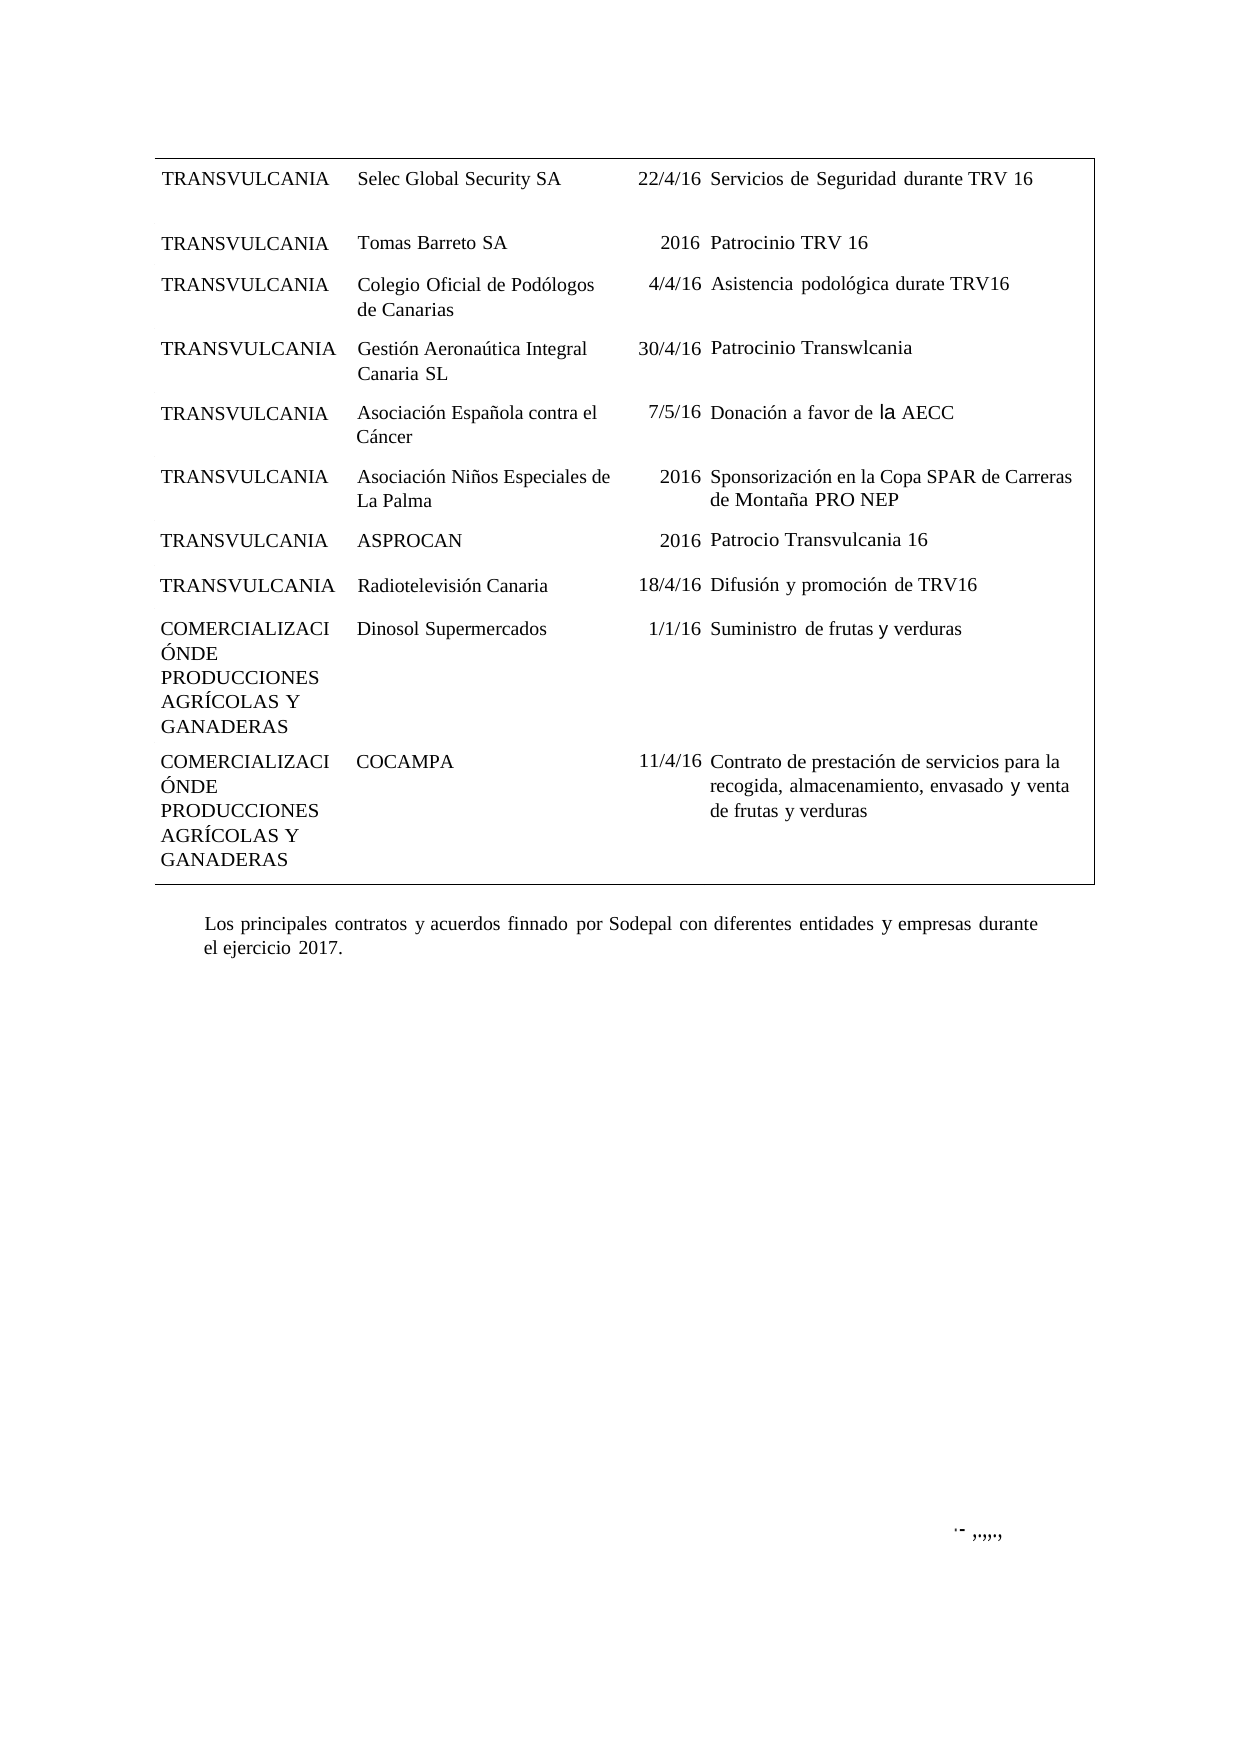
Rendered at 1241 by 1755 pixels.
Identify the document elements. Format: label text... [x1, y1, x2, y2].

text Asistencia podológica durate TRV16 [711, 272, 1094, 295]
text COMERCIALIZACI ÓNDE PRODUCCIONES AGRÍCOLAS Y GANADERAS [160, 617, 351, 737]
text 2016 [660, 231, 705, 254]
text Gestión Aeronaútica Integral Canaria SL [357, 337, 619, 384]
text Los principales contratos y acuerdos finnado por Sodepal con diferentes entidades y empresas durante el ejercicio 2017. [203, 909, 1043, 959]
text 4/4/16 [648, 272, 705, 295]
text TRANSVULCANIA [161, 337, 351, 360]
text 1/1/16 [648, 617, 705, 639]
text Patrocinio Transwlcania [711, 336, 1094, 359]
text Colegio Oficial de Podólogos de Canarias [357, 273, 612, 321]
text Contrato de prestación de servicios para la recogida, almacenamiento, envasado y venta de frutas y verduras [710, 750, 1086, 821]
text Patrocinio TRV 16 [710, 231, 1094, 253]
text Suministro de frutas y verduras [710, 617, 1094, 639]
text TRANSVULCANIA [162, 167, 351, 190]
text 11/4/16 [638, 749, 705, 772]
text Asociación Española contra el Cáncer [356, 401, 619, 448]
text Dinosol Supermercados [357, 617, 619, 639]
text Sponsorización en la Copa SPAR de Carreras de Montaña PRO NEP [710, 464, 1086, 511]
text 22/4/16 [638, 167, 705, 190]
text 2016 [659, 529, 705, 551]
text Radiotelevisión Canaria [357, 574, 619, 596]
text Selec Global Security SA [357, 167, 619, 190]
text Difusión y promoción de TRV16 [710, 573, 1094, 596]
text TRANSVULCANIA [161, 465, 351, 488]
text 2016 [659, 464, 705, 487]
text ASPROCAN [357, 529, 619, 552]
text TRANSVULCANIA [161, 273, 351, 296]
text ·- ,.,,., [952, 1524, 1009, 1543]
text COCAMPA [356, 750, 619, 773]
text TRANSVULCANIA [161, 232, 351, 254]
text TRANSVULCANIA [160, 529, 351, 552]
text Servicios de Seguridad durante TRV 16 [710, 167, 1094, 189]
text 7/5/16 [648, 400, 705, 423]
text COMERCIALIZACI ÓNDE PRODUCCIONES AGRÍCOLAS Y GANADERAS [160, 750, 351, 871]
text Patrocio Transvulcania 16 [710, 528, 1094, 551]
text Donación a favor de la AECC [710, 400, 1094, 424]
text TRANSVULCANIA [159, 574, 351, 596]
text TRANSVULCANIA [161, 401, 351, 424]
text Tomas Barreto SA [357, 231, 619, 254]
text 30/4/16 [638, 337, 705, 360]
text 18/4/16 [638, 573, 705, 596]
text Asociación Niños Especiales de La Palma [357, 465, 619, 512]
